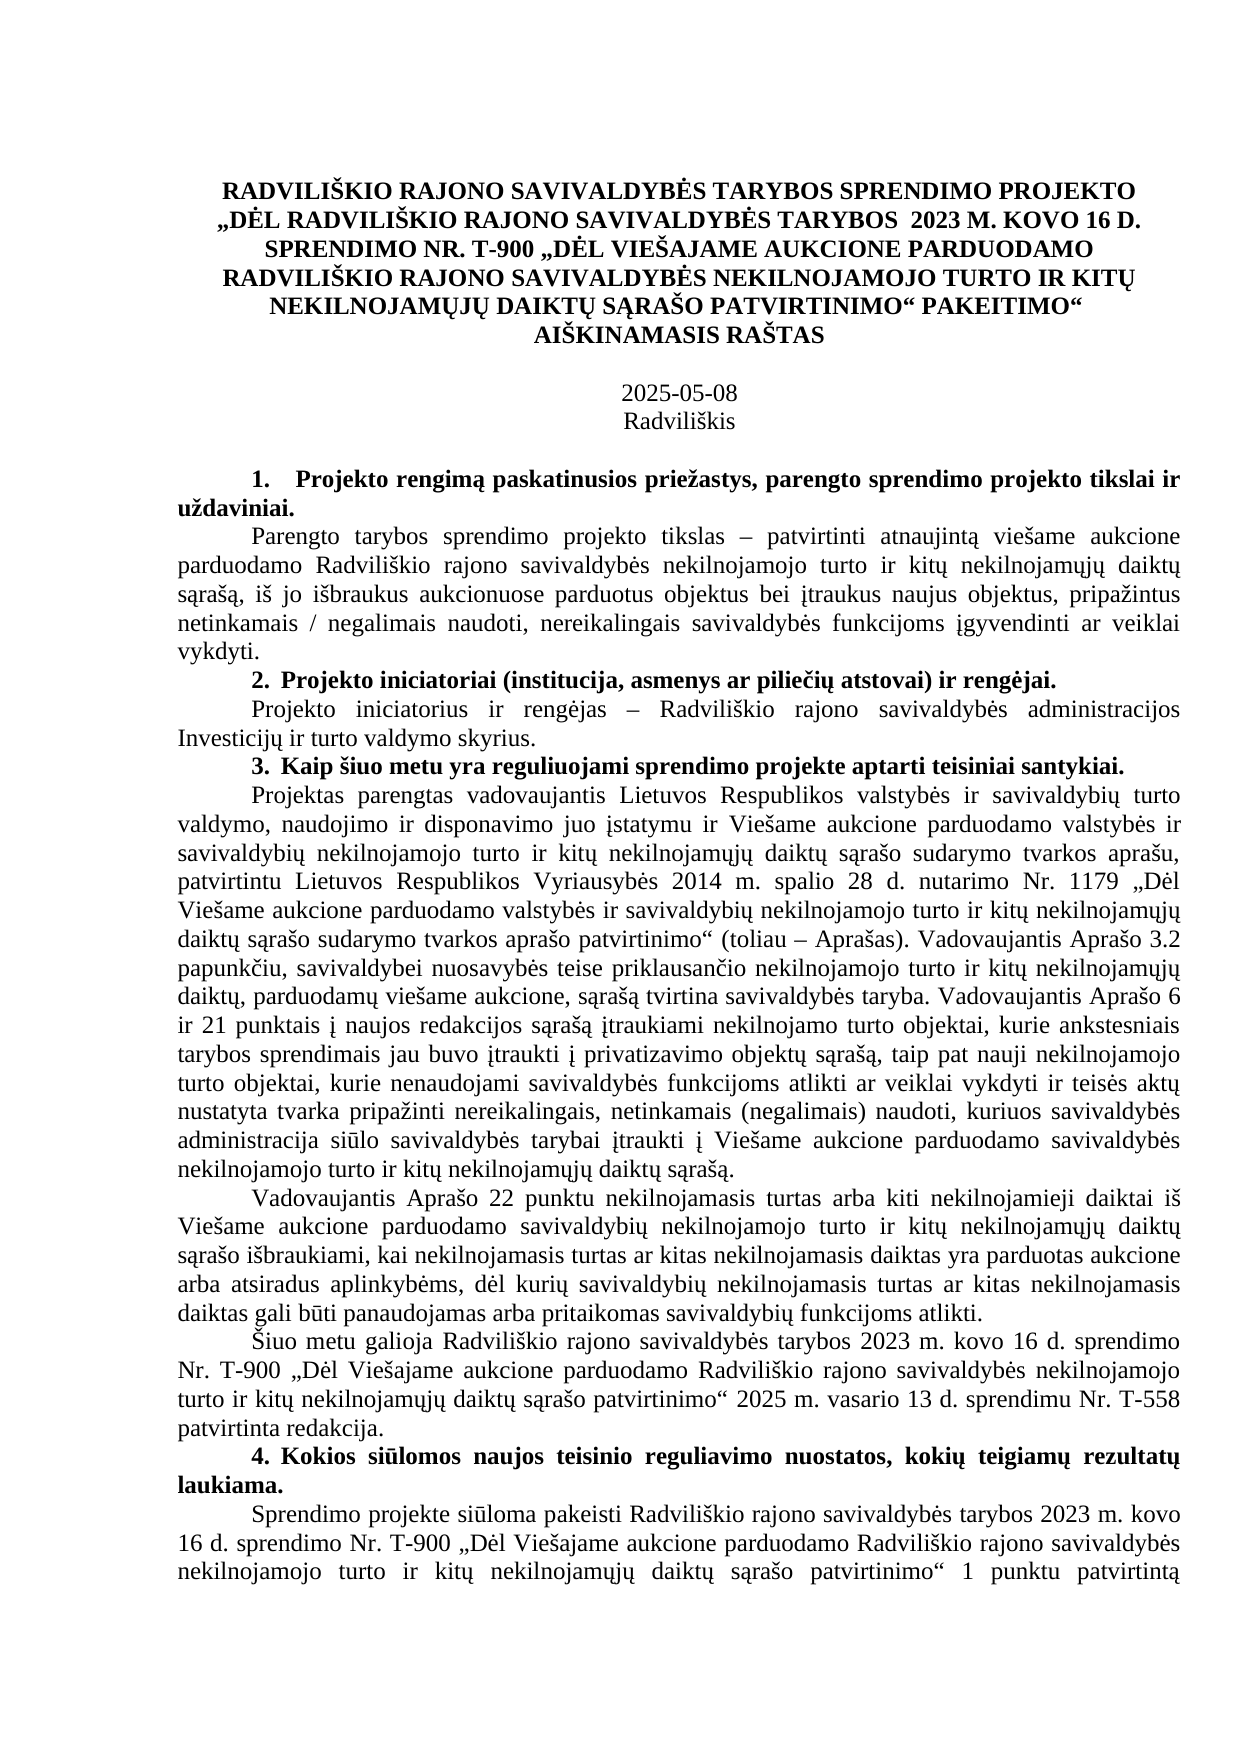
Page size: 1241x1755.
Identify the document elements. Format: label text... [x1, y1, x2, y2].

text 2025-05-08 [177, 378, 1181, 406]
text 3. Kaip šiuo metu yra reguliuojami sprendimo projekte aptarti teisiniai santykiai. [177, 751, 1181, 780]
text RADVILIŠKIO RAJONO SAVIVALDYBĖS TARYBOS SPRENDIMO PROJEKTO [177, 176, 1181, 205]
text „DĖL RADVILIŠKIO RAJONO SAVIVALDYBĖS TARYBOS 2023 M. KOVO 16 D. SPRENDIMO NR. T-900 „DĖL VIEŠAJAME AUKCIONE PARDUODAMO RADVILIŠKIO RAJONO SAVIVALDYBĖS NEKILNOJAMOJO TURTO IR KITŲ NEKILNOJAMŲJŲ DAIKTŲ SĄRAŠO PATVIRTINIMO“ PAKEITIMO“ [177, 205, 1181, 320]
text Projektas parengtas vadovaujantis Lietuvos Respublikos valstybės ir savivaldybių turto valdymo, naudojimo ir disponavimo juo įstatymu ir Viešame aukcione parduodamo valstybės ir savivaldybių nekilnojamojo turto ir kitų nekilnojamųjų daiktų sąrašo sudarymo tvarkos aprašu, patvirtintu Lietuvos Respublikos Vyriausybės 2014 m. spalio 28 d. nutarimo Nr. 1179 „Dėl Viešame aukcione parduodamo valstybės ir savivaldybių nekilnojamojo turto ir kitų nekilnojamųjų daiktų sąrašo sudarymo tvarkos aprašo patvirtinimo“ (toliau – Aprašas). Vadovaujantis Aprašo 3.2 papunkčiu, savivaldybei nuosavybės teise priklausančio nekilnojamojo turto ir kitų nekilnojamųjų daiktų, parduodamų viešame aukcione, sąrašą tvirtina savivaldybės taryba. Vadovaujantis Aprašo 6 ir 21 punktais į naujos redakcijos sąrašą įtraukiami nekilnojamo turto objektai, kurie ankstesniais tarybos sprendimais jau buvo įtraukti į privatizavimo objektų sąrašą, taip pat nauji nekilnojamojo turto objektai, kurie nenaudojami savivaldybės funkcijoms atlikti ar veiklai vykdyti ir teisės aktų nustatyta tvarka pripažinti nereikalingais, netinkamais (negalimais) naudoti, kuriuos savivaldybės administracija siūlo savivaldybės tarybai įtraukti į Viešame aukcione parduodamo savivaldybės nekilnojamojo turto ir kitų nekilnojamųjų daiktų sąrašą. [177, 780, 1181, 1183]
text 2. Projekto iniciatoriai (institucija, asmenys ar piliečių atstovai) ir rengėjai. [177, 665, 1181, 694]
text 1. Projekto rengimą paskatinusios priežastys, parengto sprendimo projekto tikslai ir uždaviniai. [177, 464, 1181, 521]
text Vadovaujantis Aprašo 22 punktu nekilnojamasis turtas arba kiti nekilnojamieji daiktai iš Viešame aukcione parduodamo savivaldybių nekilnojamojo turto ir kitų nekilnojamųjų daiktų sąrašo išbraukiami, kai nekilnojamasis turtas ar kitas nekilnojamasis daiktas yra parduotas aukcione arba atsiradus aplinkybėms, dėl kurių savivaldybių nekilnojamasis turtas ar kitas nekilnojamasis daiktas gali būti panaudojamas arba pritaikomas savivaldybių funkcijoms atlikti. [177, 1183, 1181, 1326]
text Sprendimo projekte siūloma pakeisti Radviliškio rajono savivaldybės tarybos 2023 m. kovo 16 d. sprendimo Nr. T-900 „Dėl Viešajame aukcione parduodamo Radviliškio rajono savivaldybės nekilnojamojo turto ir kitų nekilnojamųjų daiktų sąrašo patvirtinimo“ 1 punktu patvirtintą [177, 1499, 1181, 1585]
text Projekto iniciatorius ir rengėjas – Radviliškio rajono savivaldybės administracijos Investicijų ir turto valdymo skyrius. [177, 694, 1181, 751]
text 4. Kokios siūlomos naujos teisinio reguliavimo nuostatos, kokių teigiamų rezultatų laukiama. [177, 1441, 1181, 1499]
text Radviliškis [177, 406, 1181, 435]
text Parengto tarybos sprendimo projekto tikslas – patvirtinti atnaujintą viešame aukcione parduodamo Radviliškio rajono savivaldybės nekilnojamojo turto ir kitų nekilnojamųjų daiktų sąrašą, iš jo išbraukus aukcionuose parduotus objektus bei įtraukus naujus objektus, pripažintus netinkamais / negalimais naudoti, nereikalingais savivaldybės funkcijoms įgyvendinti ar veiklai vykdyti. [177, 521, 1181, 665]
text Šiuo metu galioja Radviliškio rajono savivaldybės tarybos 2023 m. kovo 16 d. sprendimo Nr. T-900 „Dėl Viešajame aukcione parduodamo Radviliškio rajono savivaldybės nekilnojamojo turto ir kitų nekilnojamųjų daiktų sąrašo patvirtinimo“ 2025 m. vasario 13 d. sprendimu Nr. T-558 patvirtinta redakcija. [177, 1326, 1181, 1441]
text AIŠKINAMASIS RAŠTAS [177, 320, 1181, 349]
